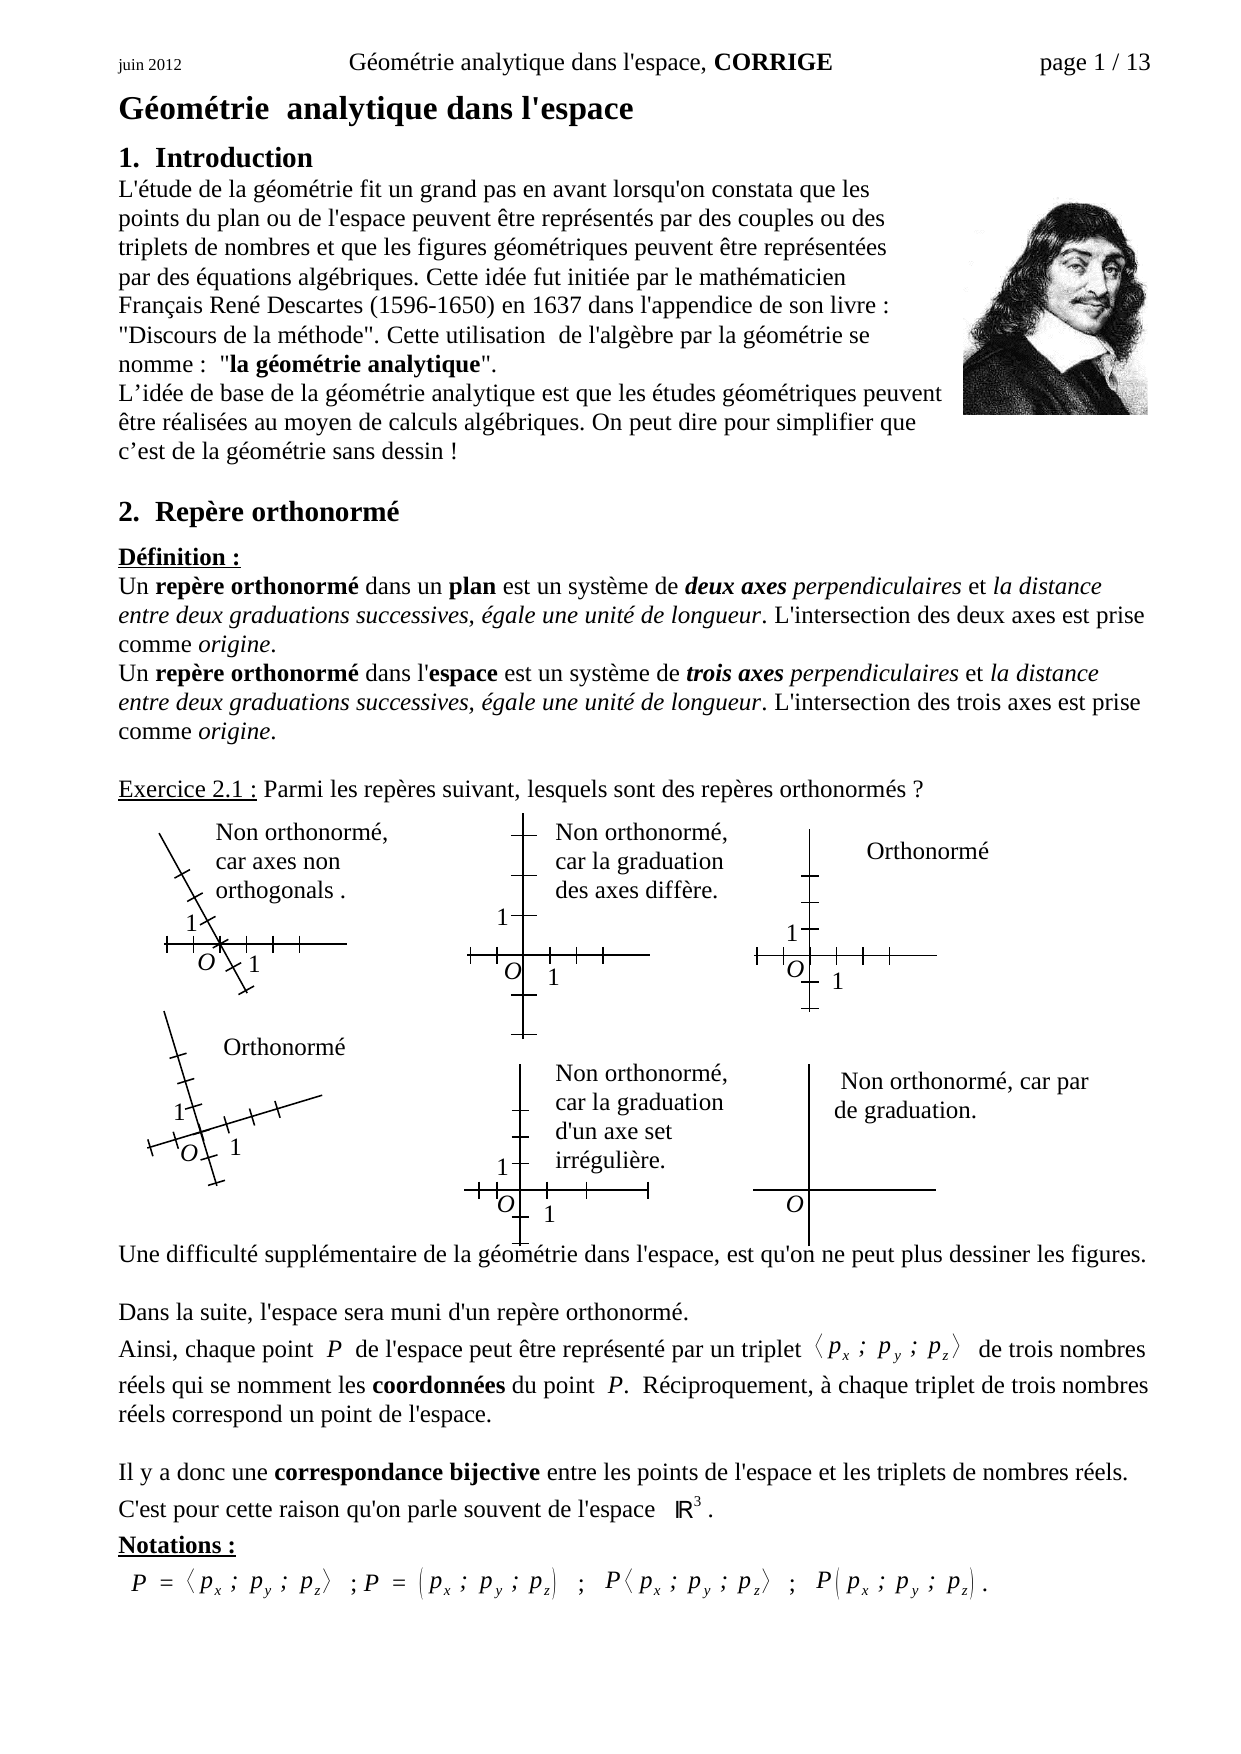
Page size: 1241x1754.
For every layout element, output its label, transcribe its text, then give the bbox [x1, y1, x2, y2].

picture [963, 192, 1148, 415]
text Ainsi, chaque point P de l'espace peut être représenté par un triplet de trois nombres réels qui se nomment les coordonnées du point P. Réciproquement, à chaque triplet de trois nombres réels correspond un point de l'espace. [118, 1326, 1152, 1428]
text Un repère orthonormé dans l'espace est un système de trois axes perpendiculaires et la distance entre deux graduations successives, égale une unité de longueur. L'intersection des trois axes est prise comme origine. [118, 658, 1152, 745]
subtitle Définition : [118, 541, 1152, 571]
text Exercice 2.1 : Parmi les repères suivant, lesquels sont des repères orthonormés ? [118, 774, 1152, 803]
subtitle 2. Repère orthonormé [118, 494, 1152, 527]
text Un repère orthonormé dans un plan est un système de deux axes perpendiculaires et la distance entre deux graduations successives, égale une unité de longueur. L'intersection des deux axes est prise comme origine. [118, 571, 1152, 658]
text Une difficulté supplémentaire de la géométrie dans l'espace, est qu'on ne peut plus dessiner les figures. [118, 1239, 1152, 1268]
text P = ; P = ; ; . [118, 1559, 1178, 1606]
text Il y a donc une correspondance bijective entre les points de l'espace et les triplets de nombres réels. C'est pour cette raison qu'on parle souvent de l'espace . [118, 1457, 1152, 1530]
subtitle 1. Introduction [118, 141, 1152, 174]
text L'étude de la géométrie fit un grand pas en avant lorsqu'on constata que les points du plan ou de l'espace peuvent être représentés par des couples ou des triplets de nombres et que les figures géométriques peuvent être représentées par des équations algébriques. Cette idée fut initiée par le mathématicien Français René Descartes (1596-1650) en 1637 dans l'appendice de son livre : "Discours de la méthode". Cette utilisation de l'algèbre par la géométrie se nomme : "la géométrie analytique". [118, 174, 915, 378]
subtitle Notations : [118, 1530, 1152, 1559]
text Dans la suite, l'espace sera muni d'un repère orthonormé. [118, 1297, 1152, 1326]
text L’idée de base de la géométrie analytique est que les études géométriques peuvent être réalisées au moyen de calculs algébriques. On peut dire pour simplifier que c’est de la géométrie sans dessin ! [118, 378, 945, 465]
subtitle Géométrie analytique dans l'espace [118, 88, 1152, 127]
